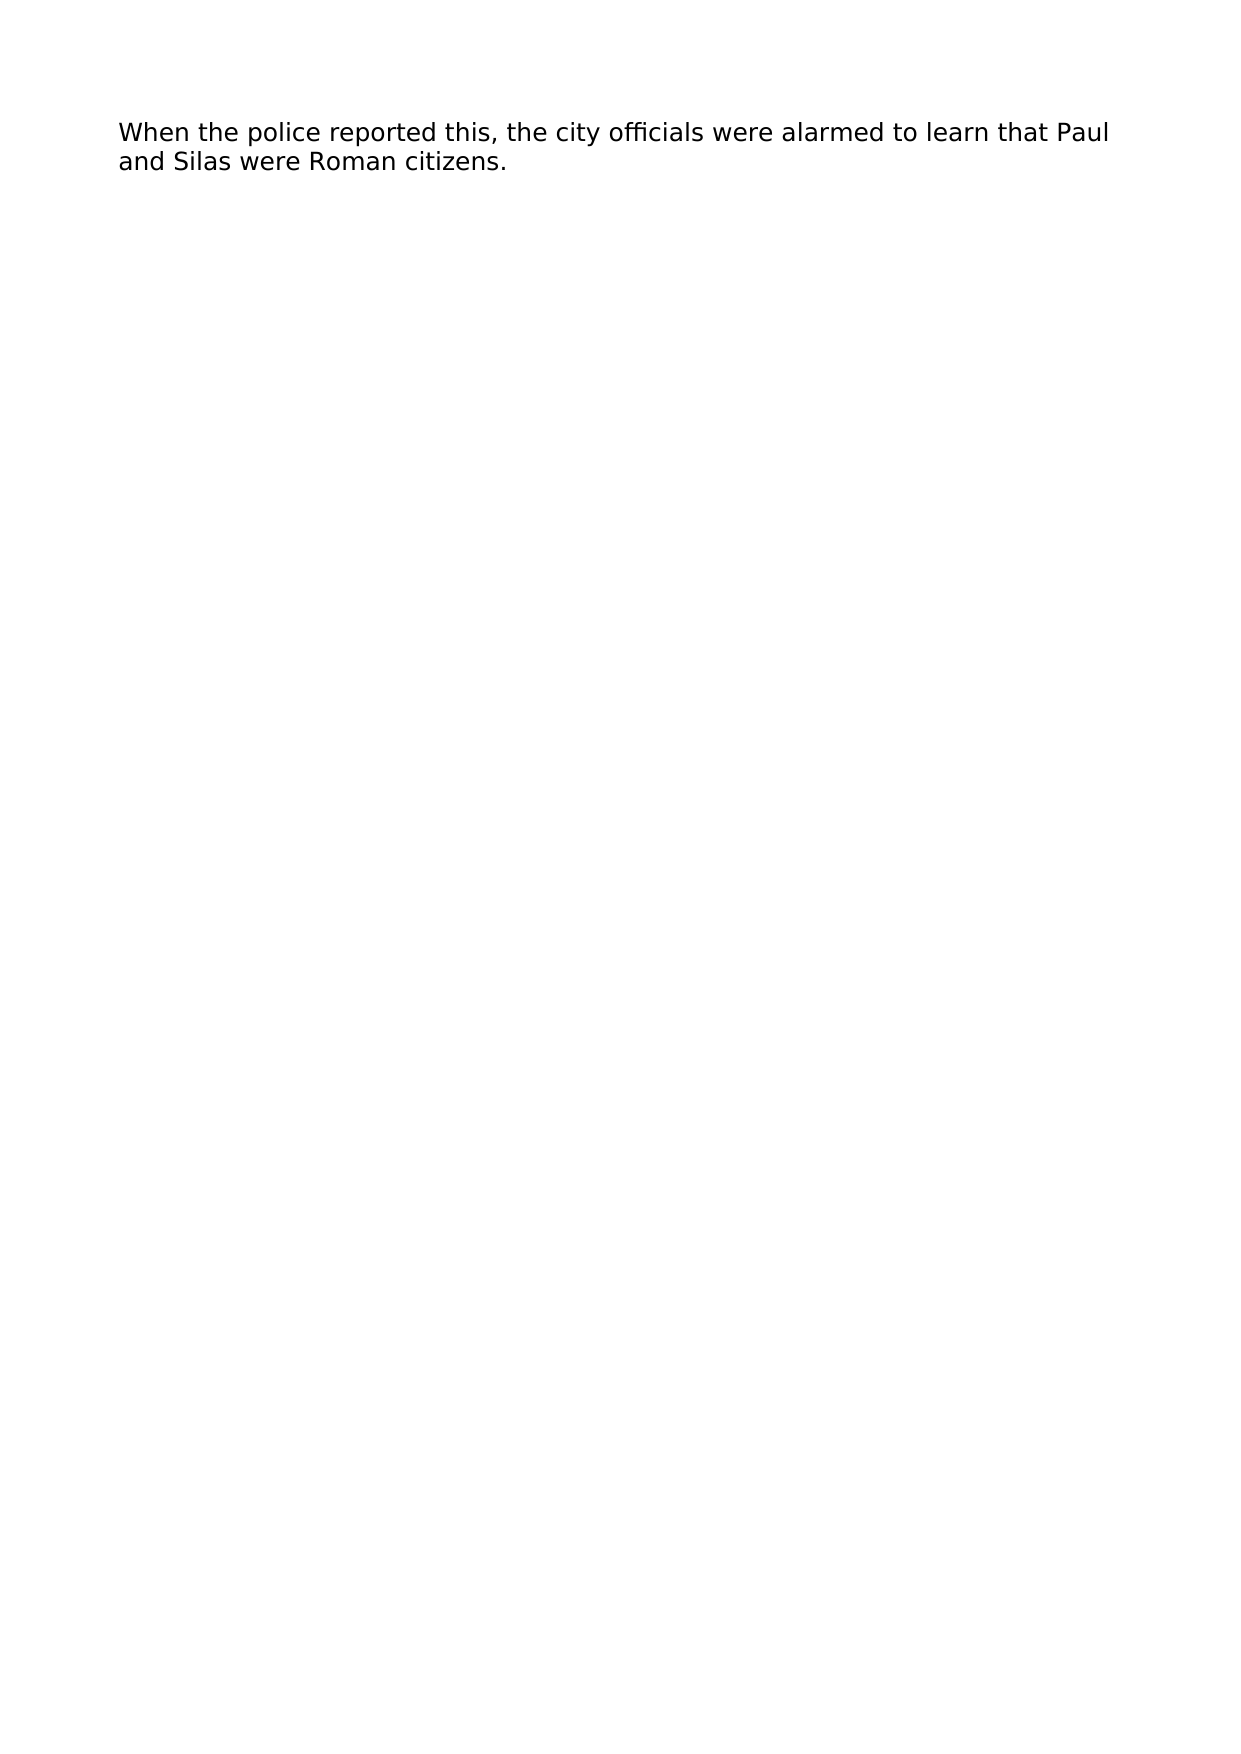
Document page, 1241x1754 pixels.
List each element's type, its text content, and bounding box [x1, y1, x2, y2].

text When the police reported this, the city officials were alarmed to learn that Paul and Silas were Roman citizens. [118, 118, 1122, 176]
